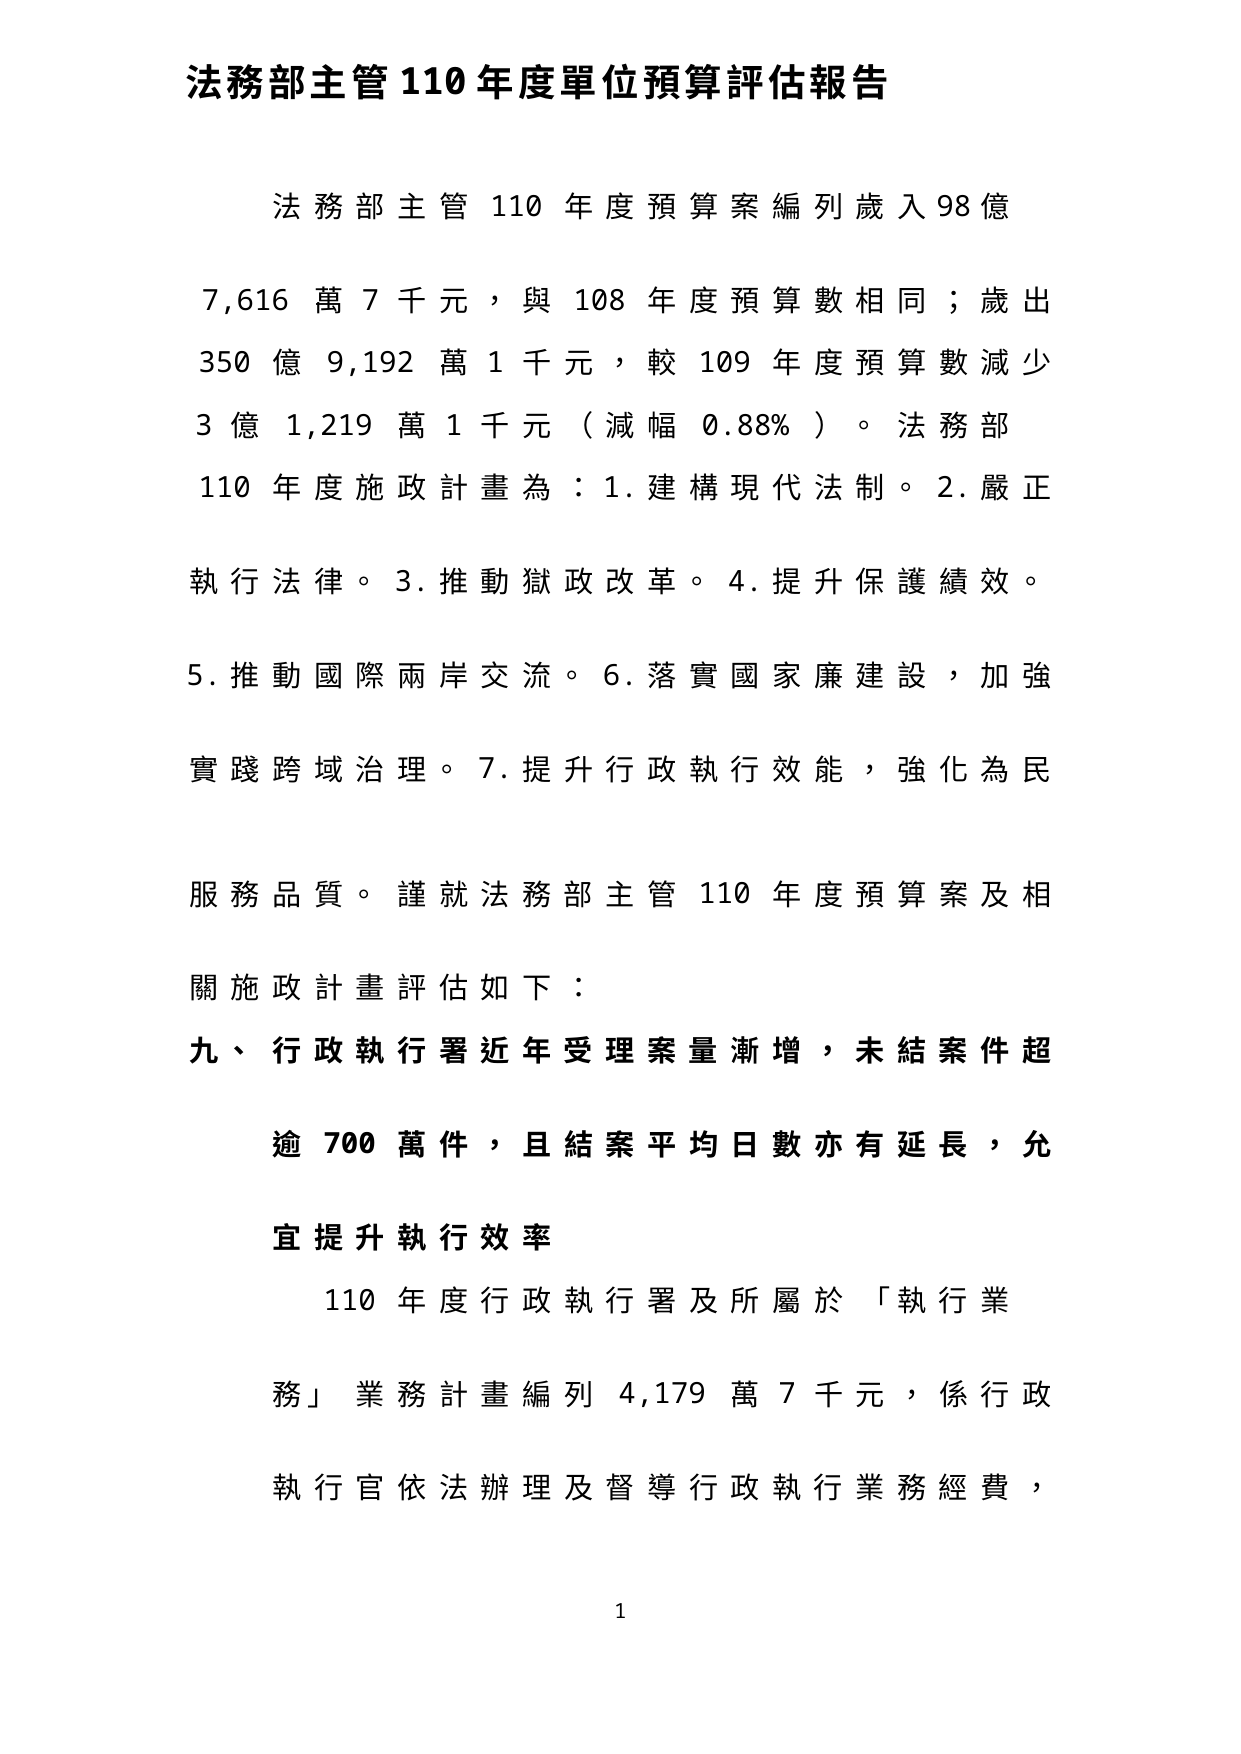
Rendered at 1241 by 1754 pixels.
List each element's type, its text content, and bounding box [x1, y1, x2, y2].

text 法務部主管110年度單位預算評估報告 [183, 7, 1058, 132]
text 九、行政執行署近年受理案量漸增，未結案件超逾700萬件，且結案平均日數亦有延長，允宜提升執行效率 [183, 1007, 1058, 1257]
text 110年度行政執行署及所屬於「執行業務」業務計畫編列4,179萬7千元，係行政執行官依法辦理及督導行政執行業務經費，另於「執行案件處理」業務計畫編列13億5,558萬2千元，係各分署依法辦理公法上金錢給付義務之執行等業務經費。近年行政執行署受理案件數漸增，致未結案件數偏高，且結案平均日數較往年延長，謹說明如下： [242, 1257, 1058, 1507]
text 法務部主管110年度預算案編列歲入98億7,616萬7千元，與108年度預算數相同；歲出350億9,192萬1千元，較109年度預算數減少3億1,219萬1千元（減幅0.88%）。法務部110年度施政計畫為：1.建構現代法制。2.嚴正執行法律。3.推動獄政改革。4.提升保護績效。5.推動國際兩岸交流。6.落實國家廉建設，加強實踐跨域治理。7.提升行政執行效能，強化為民服務品質。謹就法務部主管110年度預算案及相關施政計畫評估如下： [183, 132, 1058, 1007]
